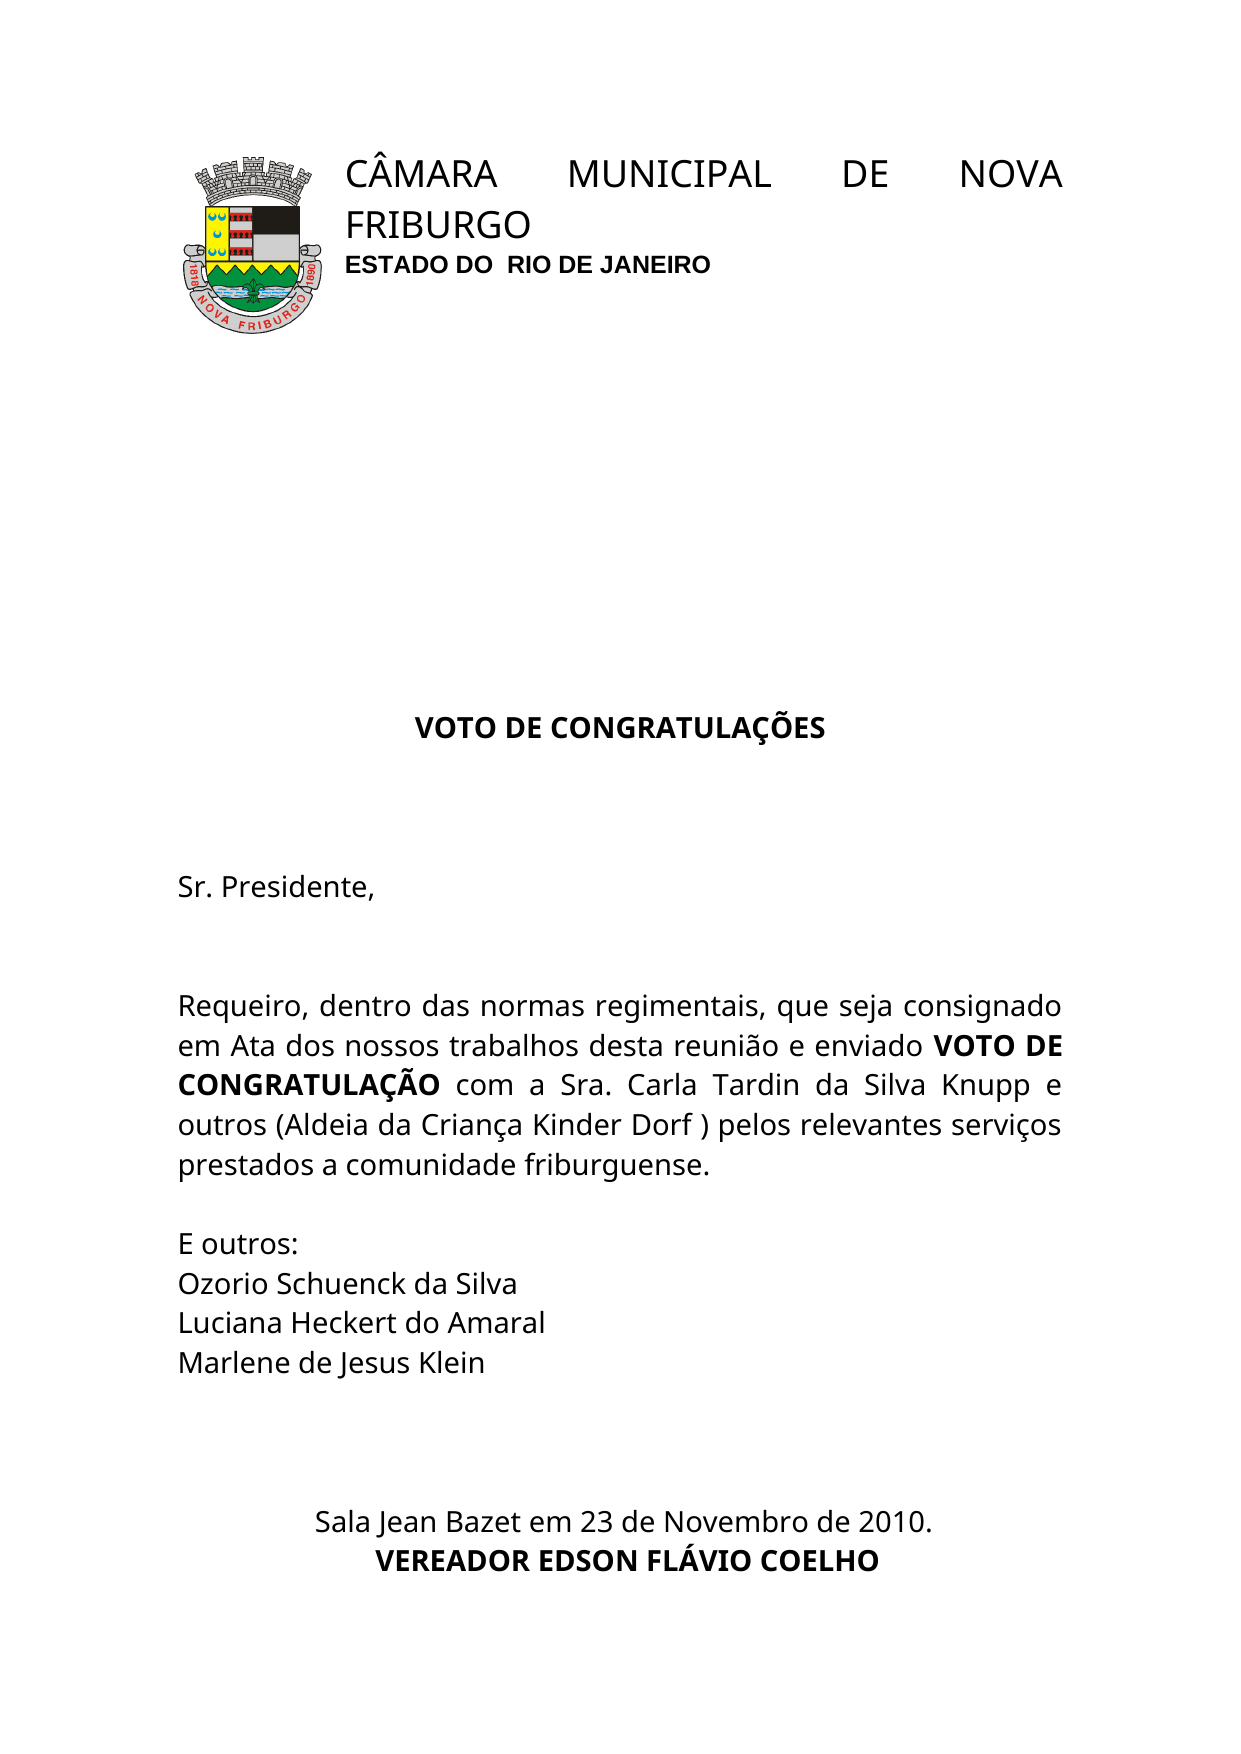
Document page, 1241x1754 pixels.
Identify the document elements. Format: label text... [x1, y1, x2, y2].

text ESTADO DO RIO DE JANEIRO [326, 250, 1063, 278]
text Luciana Heckert do Amaral [177, 1303, 1063, 1342]
text Requeiro, dentro das normas regimentais, que seja consignado em Ata dos nossos trabalhos desta reunião e enviado VOTO DE CONGRATULAÇÃO com a Sra. Carla Tardin da Silva Knupp e outros (Aldeia da Criança Kinder Dorf ) pelos relevantes serviços prestados a comunidade friburguense. [177, 985, 1063, 1183]
text CÂMARA MUNICIPAL DE NOVA FRIBURGO [177, 148, 1063, 338]
text VEREADOR EDSON FLÁVIO COELHO [177, 1541, 1063, 1580]
text Sala Jean Bazet em 23 de Novembro de 2010. [177, 1501, 1063, 1541]
text E outros: [177, 1223, 1063, 1263]
text VOTO DE CONGRATULAÇÕES [177, 707, 1063, 747]
text Sr. Presidente, [177, 866, 1063, 906]
text Marlene de Jesus Klein [177, 1342, 1063, 1382]
text Ozorio Schuenck da Silva [177, 1263, 1063, 1303]
